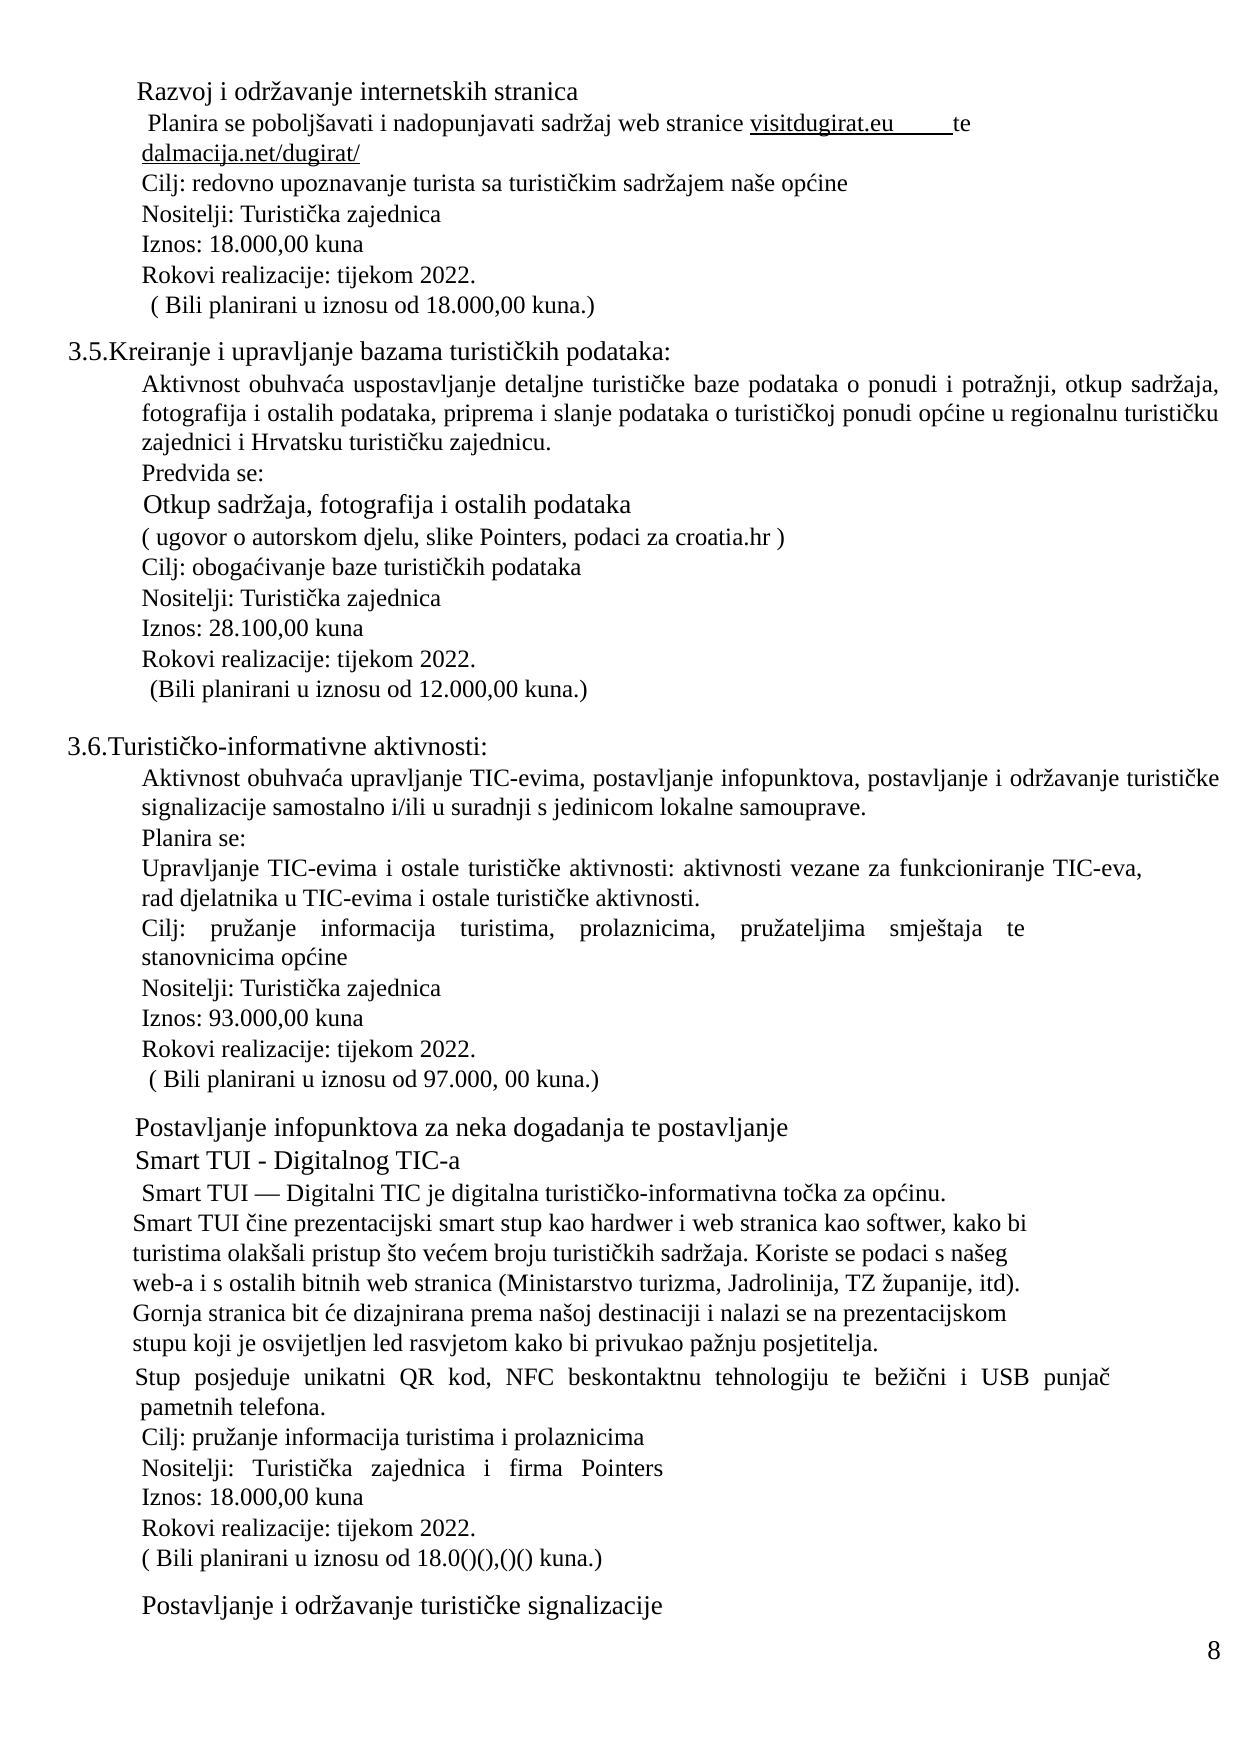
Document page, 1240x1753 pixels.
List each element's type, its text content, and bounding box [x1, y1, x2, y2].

text ( ugovor o autorskom djelu, slike Pointers, podaci za croatia.hr ) [141, 522, 1220, 551]
text ( Bili planirani u iznosu od 97.000, 00 kuna.) [148, 1064, 1220, 1093]
text Aktivnost obuhvaća upravljanje TIC-evima, postavljanje infopunktova, postavljanje i održavanje turističke signalizacije samostalno i/ili u suradnji s jedinicom lokalne samouprave. [141, 763, 1220, 821]
text Cilj: redovno upoznavanje turista sa turističkim sadržajem naše općine [141, 168, 1220, 197]
text Aktivnost obuhvaća uspostavljanje detaljne turističke baze podataka o ponudi i potražnji, otkup sadržaja, fotografija i ostalih podataka, priprema i slanje podataka o turističkoj ponudi općine u regionalnu turističku zajednici i Hrvatsku turističku zajednicu. [141, 369, 1220, 456]
text Iznos: 18.000,00 kuna [141, 229, 1220, 258]
text 3.6.Turističko-informativne aktivnosti: [67, 729, 1064, 761]
text Upravljanje TIC-evima i ostale turističke aktivnosti: aktivnosti vezane za funkcioniranje TIC-eva, rad djelatnika u TIC-evima i ostale turističke aktivnosti. [141, 853, 1143, 911]
text Cilj: pružanje informacija turistima, prolaznicima, pružateljima smještaja te stanovnicima općine [141, 913, 1026, 971]
text Smart TUI čine prezentacijski smart stup kao hardwer i web stranica kao softwer, kako bi turistima olakšali pristup što većem broju turističkih sadržaja. Koriste se podaci s našeg web-a i s ostalih bitnih web stranica (Ministarstvo turizma, Jadrolinija, TZ županije, itd). Gornja stranica bit će dizajnirana prema našoj destinaciji i nalazi se na prezentacijskom stupu koji je osvijetljen led rasvjetom kako bi privukao pažnju posjetitelja. [132, 1208, 1054, 1357]
text Postavljanje i održavanje turističke signalizacije [141, 1589, 1064, 1620]
text Rokovi realizacije: tijekom 2022. [141, 1513, 1220, 1541]
text Stup posjeduje unikatni QR kod, NFC beskontaktnu tehnologiju te bežični i USB punjač pametnih telefona. [134, 1362, 1112, 1421]
text Smart TUI — Digitalni TIC je digitalna turističko-informativna točka za općinu. [141, 1178, 1220, 1206]
text Razvoj i održavanje internetskih stranica [136, 75, 1064, 106]
text 3.5.Kreiranje i upravljanje bazama turističkih podataka: [68, 335, 1064, 366]
text Predvida se: [141, 458, 1220, 487]
text (Bili planirani u iznosu od 12.000,00 kuna.) [149, 674, 1220, 703]
text Planira se poboljšavati i nadopunjavati sadržaj web stranice visitdugirat.eu te dalmacija.net/dugirat/ [141, 108, 1161, 166]
text Planira se: [141, 823, 1220, 852]
text Otkup sadržaja, fotografija i ostalih podataka [143, 488, 1064, 519]
text Nositelji: Turistička zajednica [141, 583, 1220, 612]
text Rokovi realizacije: tijekom 2022. [141, 644, 1220, 673]
text Nositelji: Turistička zajednica [141, 973, 1220, 1002]
text ( Bili planirani u iznosu od 18.000,00 kuna.) [150, 290, 1220, 319]
text Iznos: 93.000,00 kuna [141, 1003, 1220, 1032]
text Rokovi realizacije: tijekom 2022. [141, 260, 1220, 288]
text Cilj: obogaćivanje baze turističkih podataka [141, 552, 1220, 581]
text ( Bili planirani u iznosu od 18.0()(),()() kuna.) [141, 1543, 1220, 1572]
text Nositelji: Turistička zajednica [141, 199, 1220, 227]
text Nositelji: Turistička zajednica i firma Pointers Iznos: 18.000,00 kuna [141, 1453, 663, 1511]
text Iznos: 28.100,00 kuna [141, 613, 1220, 642]
text Postavljanje infopunktova za neka dogadanja te postavljanje [134, 1111, 1064, 1142]
text Smart TUI - Digitalnog TIC-a [135, 1144, 1064, 1175]
text Rokovi realizacije: tijekom 2022. [141, 1034, 1220, 1063]
text Cilj: pružanje informacija turistima i prolaznicima [141, 1422, 1220, 1451]
